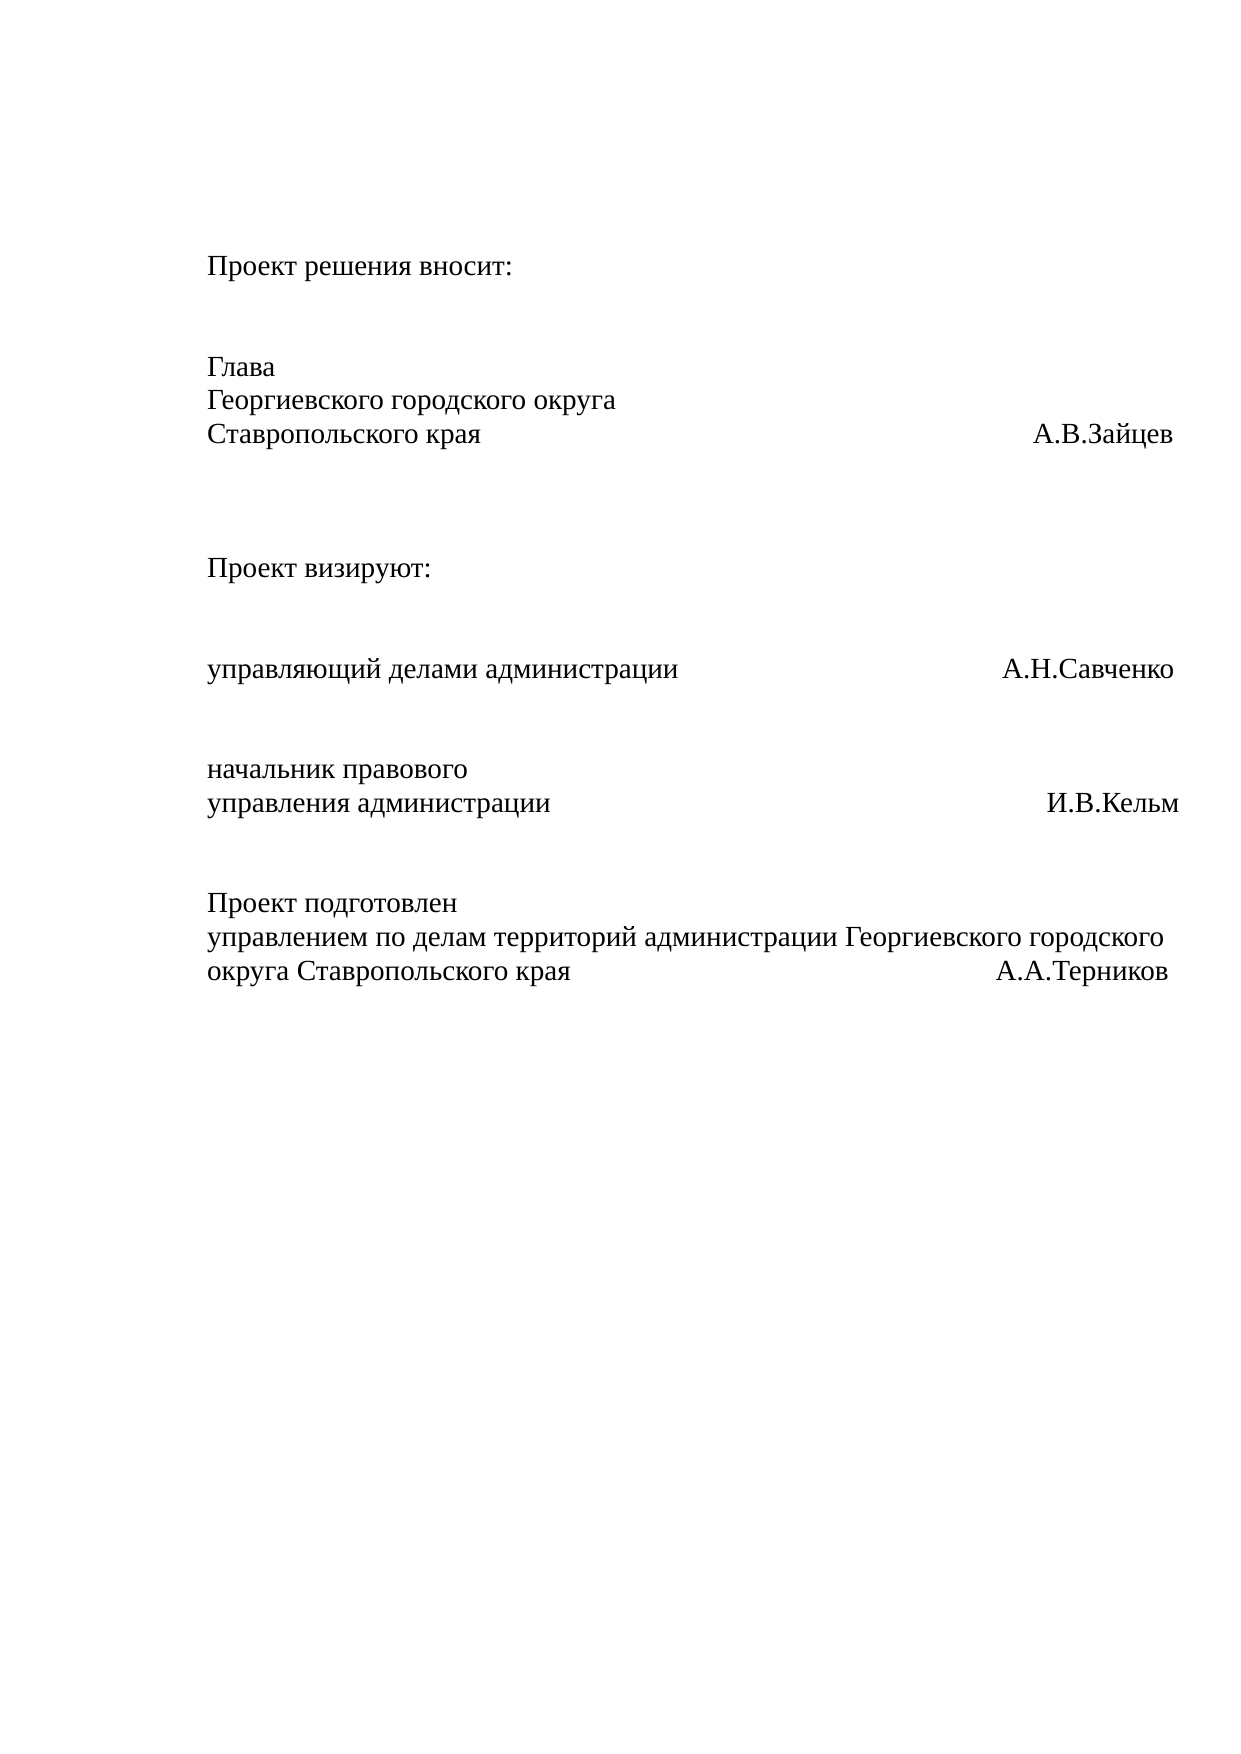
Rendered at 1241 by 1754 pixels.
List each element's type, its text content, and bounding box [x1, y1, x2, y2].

text управляющий делами администрации А.Н.Савченко [207, 651, 1181, 684]
text Ставропольского края А.В.Зайцев [207, 416, 1181, 449]
text управления администрации И.В.Кельм [207, 785, 1181, 818]
text управлением по делам территорий администрации Георгиевского городского округа Ставропольского края А.А.Терников [207, 919, 1181, 986]
text Проект решения вносит: [207, 248, 1181, 282]
text Проект визируют: [207, 550, 1181, 584]
text Георгиевского городского округа [207, 382, 1181, 416]
text Проект подготовлен [207, 886, 1181, 919]
text начальник правового [207, 751, 1181, 785]
text Глава [207, 349, 1181, 382]
